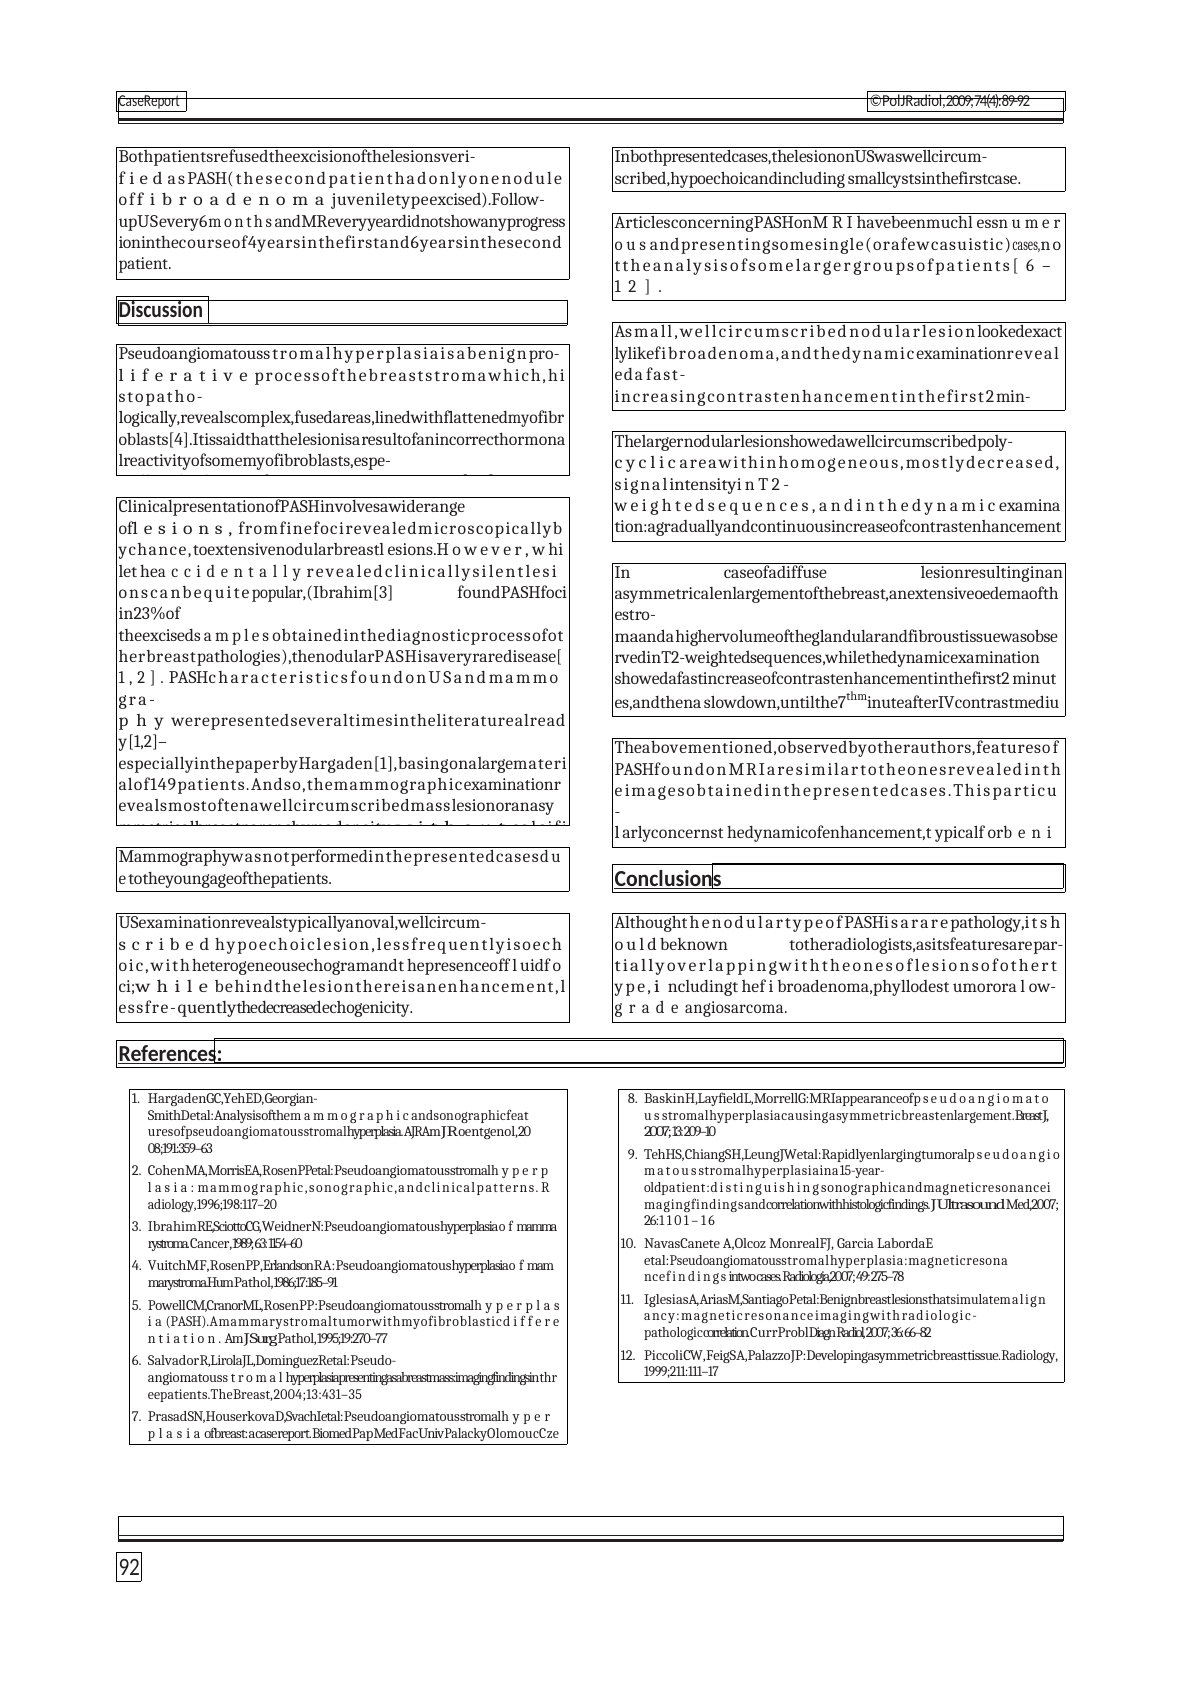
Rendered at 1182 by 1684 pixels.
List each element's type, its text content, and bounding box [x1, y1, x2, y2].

list IbrahimRE,SciottoCG,WeidnerN:Pseudoangiomatoushyperplasiaofmammarystroma.Cancer,1989;63:1154–60 [132, 1218, 560, 1252]
text CaseReport [118, 92, 186, 98]
text Theabovementioned,observedbyotherauthors,featuresofPASHfoundonMRIaresimilartotheonesrevealedintheimagesobtainedinthepresentedcases.Thisparticu-larlyconcernsthedynamicofenhancement,typicalforbenignlesions. [614, 739, 1063, 847]
text CaseReport [119, 99, 186, 111]
text References: [118, 1041, 1065, 1067]
text Asmall,wellcircumscribednodularlesionlookedexactlylikefibroadenoma,andthedynamicexaminationrevealedafast-increasingcontrastenhancementinthefirst2min-utes,whichthensloweddownalittle[6]. [614, 323, 1063, 410]
text ©PolJRadiol,2009;74(4):89-92 [869, 92, 1065, 111]
text Pseudoangiomatousstromalhyperplasiaisabenignpro-liferativeprocessofthebreaststromawhich,histopatho-logically,revealscomplex,fusedareas,linedwithflattenedmyofibroblasts[4].Itissaidthatthelesionisaresultofanincorrecthormonalreactivityofsomemyofibroblasts,espe-ciallytothechangesofprogesteroneconcentration[4,5]. [118, 345, 567, 475]
list SalvadorR,LirolaJL,DominguezRetal:Pseudo-angiomatousstromalhyperplasiapresentingasabreastmass:imagingfindingsinthreepatients.TheBreast,2004;13:431–35 [132, 1352, 562, 1402]
text 92 [118, 1553, 141, 1581]
list PrasadSN,HouserkovaD,SvachIetal:Pseudoangiomatousstromalhyperplasiaofbreast:acasereport.BiomedPapMedFacUnivPalackyOlomoucCzechRepub,2008;152:117–20 [132, 1408, 560, 1443]
list PiccoliCW,FeigSA,PalazzoJP:Developingasymmetricbreasttissue.Radiology,1999;211:111–17 [620, 1347, 1062, 1380]
text Discussion [119, 301, 208, 323]
list HargadenGC,YehED,Georgian-SmithDetal:Analysisofthemammographicandsonographicfeaturesofpseudoangiomatousstromalhyperplasia.AJRAmJRoentgenol,2008;191:359–63 [132, 1090, 536, 1157]
list CohenMA,MorrisEA,RosenPPetal:Pseudoangiomatousstromalhyperplasia:mammographic,sonographic,andclinicalpatterns.Radiology,1996;198:117–20 [132, 1162, 549, 1212]
text ArticlesconcerningPASHonMRIhavebeenmuchlessnumerousandpresentingsomesingle(orafewcasuistic)cases,nottheanalysisofsomelargergroupsofpatients[6–12]. [614, 214, 1063, 297]
list BaskinH,LayfieldL,MorrellG:MRIappearanceofpseudoangiomatousstromalhyperplasiacausingasymmetricbreastenlargement.BreastJ,2007;13:209–10 [628, 1090, 1052, 1140]
text AlthoughthenodulartypeofPASHisararepathology,itshouldbeknown totheradiologists,asitsfeaturesarepar-tiallyoverlappingwiththeonesoflesionsofothertype,includingthefibroadenoma,phyllodestumororalow-gradeangiosarcoma. [614, 914, 1063, 1018]
list IglesiasA,AriasM,SantiagoPetal:Benignbreastlesionsthatsimulatemalignancy:magneticresonanceimagingwithradiologic-pathologiccorrelation.CurrProblDiagnRadiol,2007;36:66–82 [620, 1291, 1049, 1341]
text Mammographywasnotperformedinthepresentedcasesduetotheyoungageofthepatients. [118, 848, 567, 889]
text Bothpatientsrefusedtheexcisionofthelesionsveri-fiedasPASH(thesecondpatienthadonlyonenoduleoffibroadenomajuveniletypeexcised).Follow-upUSevery6monthsandMReveryyeardidnotshowanyprogressioninthecourseof4yearsinthefirstand6yearsinthesecondpatient. [118, 148, 567, 274]
text USexaminationrevealstypicallyanoval,wellcircum-scribedhypoechoiclesion,lessfrequentlyisoechoic,withheterogeneousechogramandthepresenceoffluidfoci;whilebehindthelesionthereisanenhancement,lessfre-quentlythedecreasedechogenicity. [118, 914, 567, 1018]
list VuitchMF,RosenPP,ErlandsonRA:Pseudoangiomatoushyperplasiaofmammarystroma.HumPathol,1986;17:185–91 [132, 1257, 559, 1291]
list PowellCM,CranorML,RosenPP:Pseudoangiomatousstromalhyperplasia(PASH).Amammarystromaltumorwithmyofibroblasticdifferentiation.AmJSurgPathol,1995;19:270–77 [132, 1297, 565, 1347]
text Thelargernodularlesionshowedawellcircumscribedpoly-cyclicareawithinhomogeneous,mostlydecreased,signalintensityinT2-weightedsequences,andinthedynamicexamination:agraduallyandcontinuousincreaseofcontrastenhancement(gentlyincreasingenhancementcurve)[7]. [614, 432, 1063, 541]
text In caseofadiffuse lesionresultinginan asymmetricalenlargementofthebreast,anextensiveoedemaofthestro-maandahighervolumeoftheglandularandfibroustissuewasobservedinT2-weightedsequences,whilethedynamicexamination showedafastincreaseofcontrastenhancementinthefirst2minutes,andthenaslowdown,untilthe7thminuteafterIVcontrastmediumadministration[8]. [614, 564, 1063, 716]
list TehHS,ChiangSH,LeungJWetal:Rapidlyenlargingtumoralpseudoangiomatousstromalhyperplasiaina15-year-oldpatient:distinguishingsonographicandmagneticresonanceimagingfindingsandcorrelationwithhistologicfindings.JUltrasoundMed,2007;26:1101–16 [628, 1146, 1062, 1229]
list NavasCanete A,Olcoz MonrealFJ, Garcia LabordaE etal:Pseudoangiomatousstromalhyperplasia:magneticresonancefindingsintwocases.Radiologia,2007;49:275–78 [620, 1235, 1014, 1285]
text ClinicalpresentationofPASHinvolvesawiderange oflesions,fromfinefocirevealedmicroscopicallybychance,toextensivenodularbreastlesions.However,whiletheaccidentallyrevealedclinicallysilentlesionscanbequitepopular,(Ibrahim[3] foundPASHfoci in23%of theexcisedsamplesobtainedinthediagnosticprocessofotherbreastpathologies),thenodularPASHisaveryraredisease[1,2].PASHcharacteristicsfoundonUSandmammogra-phywerepresentedseveraltimesintheliteraturealready[1,2]–especiallyinthepaperbyHargaden[1],basingonalargematerialof149patients.Andso,themammographicexaminationrevealsmostoftenawellcircumscribedmasslesionoranasymmetricalbreastparenchymadensity,withoutcalcifications(ifpresent,thenduetosomeothercomorbidity). [118, 498, 567, 825]
text Conclusions [614, 865, 1065, 892]
text Inbothpresentedcases,thelesiononUSwaswellcircum-scribed,hypoechoicandincluding smallcystsinthefirstcase. [614, 148, 1063, 189]
